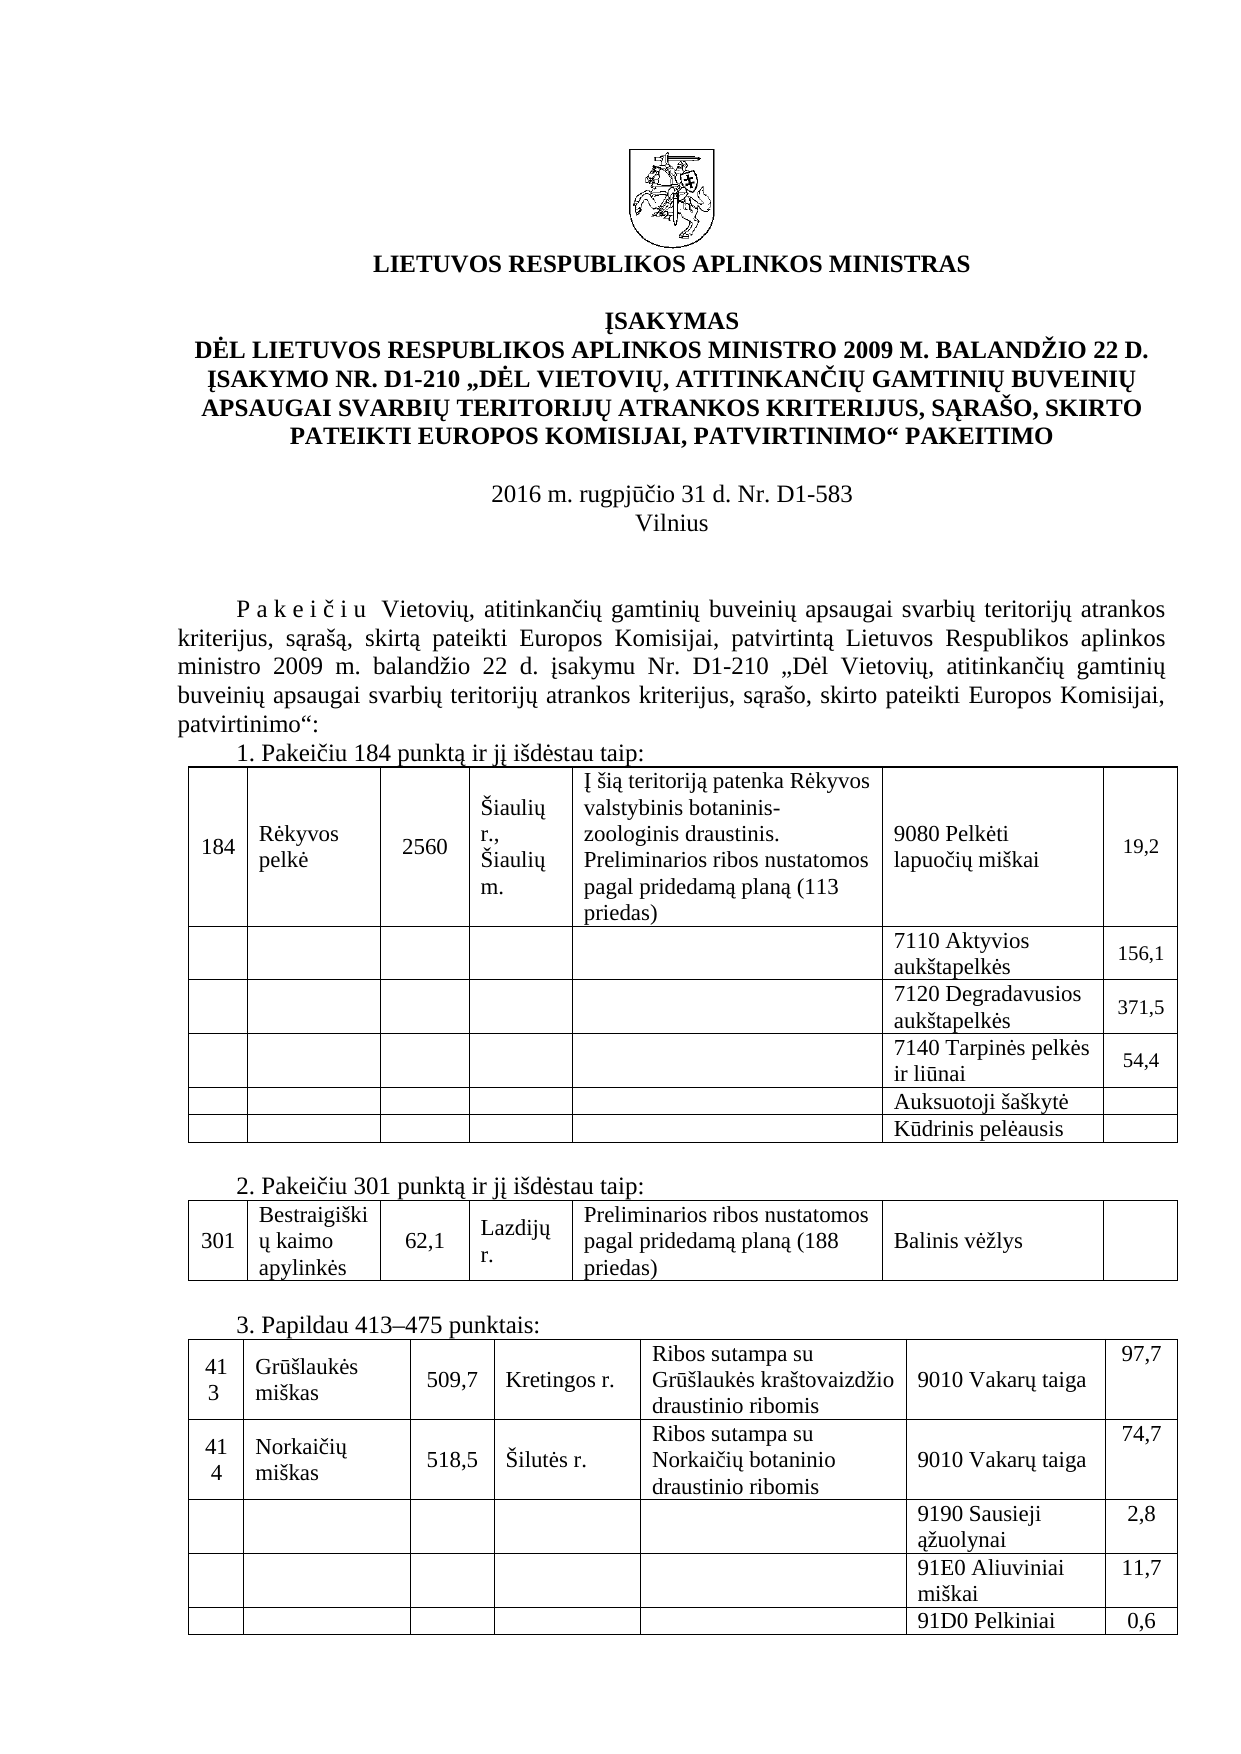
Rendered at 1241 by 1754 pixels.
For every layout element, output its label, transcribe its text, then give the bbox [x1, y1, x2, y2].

table_cell [244, 1554, 410, 1607]
table_cell [470, 1034, 572, 1087]
table_cell [381, 1115, 469, 1142]
table_cell [411, 1608, 494, 1634]
table_header 19,2 [1104, 768, 1177, 926]
table_cell [573, 927, 882, 979]
table_header Į šią teritoriją patenka Rėkyvos valstybinis botaninis-zoologinis draustinis. Preliminarios ribos nustatomos pagal pridedamą planą (113 priedas) [573, 768, 882, 926]
table_header 301 [189, 1201, 247, 1280]
table_cell Šilutės r. [495, 1420, 640, 1499]
table_cell [641, 1500, 906, 1553]
text 1. Pakeičiu 184 punktą ir jį išdėstau taip: [177, 738, 1166, 766]
text Vilnius [177, 508, 1166, 565]
table_cell [495, 1500, 640, 1553]
table_cell [381, 1088, 469, 1114]
table_header 184 [189, 768, 247, 926]
table_cell 7110 Aktyvios aukštapelkės [883, 927, 1103, 979]
table_header Rėkyvos pelkė [248, 768, 380, 926]
table_cell [470, 980, 572, 1033]
table_header 9080 Pelkėti lapuočių miškai [883, 768, 1103, 926]
table_cell [189, 927, 247, 979]
table_header Šiaulių r., Šiaulių m. [470, 768, 572, 926]
table_cell 518,5 [411, 1420, 494, 1499]
table_cell 54,4 [1104, 1034, 1177, 1087]
table_header Lazdijų r. [470, 1201, 572, 1280]
table_cell [189, 1500, 243, 1553]
table_header [1104, 1201, 1177, 1280]
table_cell [189, 980, 247, 1033]
table_cell 7140 Tarpinės pelkės ir liūnai [883, 1034, 1103, 1087]
table_cell 91D0 Pelkiniai [907, 1608, 1105, 1634]
table_cell [244, 1608, 410, 1634]
table_cell [248, 1088, 380, 1114]
table_cell Ribos sutampa su Norkaičių botaninio draustinio ribomis [641, 1420, 906, 1499]
table_header 9010 Vakarų taiga [907, 1340, 1105, 1419]
table_cell [411, 1500, 494, 1553]
table_cell 156,1 [1104, 927, 1177, 979]
table_cell [573, 1115, 882, 1142]
table_cell 11,7 [1106, 1554, 1177, 1607]
table_header Kretingos r. [495, 1340, 640, 1419]
table_cell [189, 1608, 243, 1634]
table_cell 74,7 [1106, 1420, 1177, 1499]
text ĮSAKYMAS [177, 306, 1166, 335]
table_cell [1104, 1088, 1177, 1114]
table_cell [189, 1554, 243, 1607]
table_header 509,7 [411, 1340, 494, 1419]
table_cell 9010 Vakarų taiga [907, 1420, 1105, 1499]
table_cell [381, 1034, 469, 1087]
table_cell 7120 Degradavusios aukštapelkės [883, 980, 1103, 1033]
table_header 413 [189, 1340, 243, 1419]
text 2. Pakeičiu 301 punktą ir jį išdėstau taip: [177, 1171, 1166, 1200]
table_cell Auksuotoji šaškytė [883, 1088, 1103, 1114]
table_cell [470, 1115, 572, 1142]
table_header Balinis vėžlys [883, 1201, 1103, 1280]
table_cell [641, 1554, 906, 1607]
table_cell [189, 1088, 247, 1114]
text DĖL LIETUVOS RESPUBLIKOS APLINKOS MINISTRO 2009 M. BALANDŽIO 22 D. ĮSAKYMO NR. D1-210 „DĖL VIETOVIŲ, ATITINKANČIŲ GAMTINIŲ BUVEINIŲ APSAUGAI SVARBIŲ TERITORIJŲ ATRANKOS KRITERIJUS, SĄRAŠO, SKIRTO PATEIKTI EUROPOS KOMISIJAI, PATVIRTINIMO“ PAKEITIMO [177, 335, 1166, 450]
table_cell [248, 980, 380, 1033]
table_header 2560 [381, 768, 469, 926]
table_header Bestraigiškių kaimo apylinkės [248, 1201, 380, 1280]
table_cell [248, 927, 380, 979]
text 3. Papildau 413–475 punktais: [177, 1310, 1166, 1339]
text LIETUVOS RESPUBLIKOS APLINKOS MINISTRAS [177, 249, 1166, 278]
table_cell 0,6 [1106, 1608, 1177, 1634]
table_cell [470, 927, 572, 979]
table_cell [411, 1554, 494, 1607]
table_cell 371,5 [1104, 980, 1177, 1033]
table_cell Kūdrinis pelėausis [883, 1115, 1103, 1142]
text Pakeičiu Vietovių, atitinkančių gamtinių buveinių apsaugai svarbių teritorijų atrankos kriterijus, sąrašą, skirtą pateikti Europos Komisijai, patvirtintą Lietuvos Respublikos aplinkos ministro 2009 m. balandžio 22 d. įsakymu Nr. D1-210 „Dėl Vietovių, atitinkančių gamtinių buveinių apsaugai svarbių teritorijų atrankos kriterijus, sąrašo, skirto pateikti Europos Komisijai, patvirtinimo“: [177, 594, 1166, 738]
table_cell [248, 1115, 380, 1142]
table_cell [248, 1034, 380, 1087]
table_cell [573, 980, 882, 1033]
table_cell 91E0 Aliuviniai miškai [907, 1554, 1105, 1607]
table_cell 9190 Sausieji ąžuolynai [907, 1500, 1105, 1553]
table_cell [189, 1115, 247, 1142]
table_cell [381, 980, 469, 1033]
table_header Preliminarios ribos nustatomos pagal pridedamą planą (188 priedas) [573, 1201, 882, 1280]
table_cell [1104, 1115, 1177, 1142]
table_cell [573, 1088, 882, 1114]
table_cell [470, 1088, 572, 1114]
table_cell [189, 1034, 247, 1087]
table_cell 414 [189, 1420, 243, 1499]
table_header 62,1 [381, 1201, 469, 1280]
table_cell [641, 1608, 906, 1634]
table_header 97,7 [1106, 1340, 1177, 1419]
table_cell [495, 1608, 640, 1634]
table_cell Norkaičių miškas [244, 1420, 410, 1499]
table_cell 2,8 [1106, 1500, 1177, 1553]
table_cell [573, 1034, 882, 1087]
table_header Ribos sutampa su Grūšlaukės kraštovaizdžio draustinio ribomis [641, 1340, 906, 1419]
text 2016 m. rugpjūčio 31 d. Nr. D1-583 [177, 479, 1166, 508]
table_cell [244, 1500, 410, 1553]
table_cell [495, 1554, 640, 1607]
table_header Grūšlaukės miškas [244, 1340, 410, 1419]
table_cell [381, 927, 469, 979]
